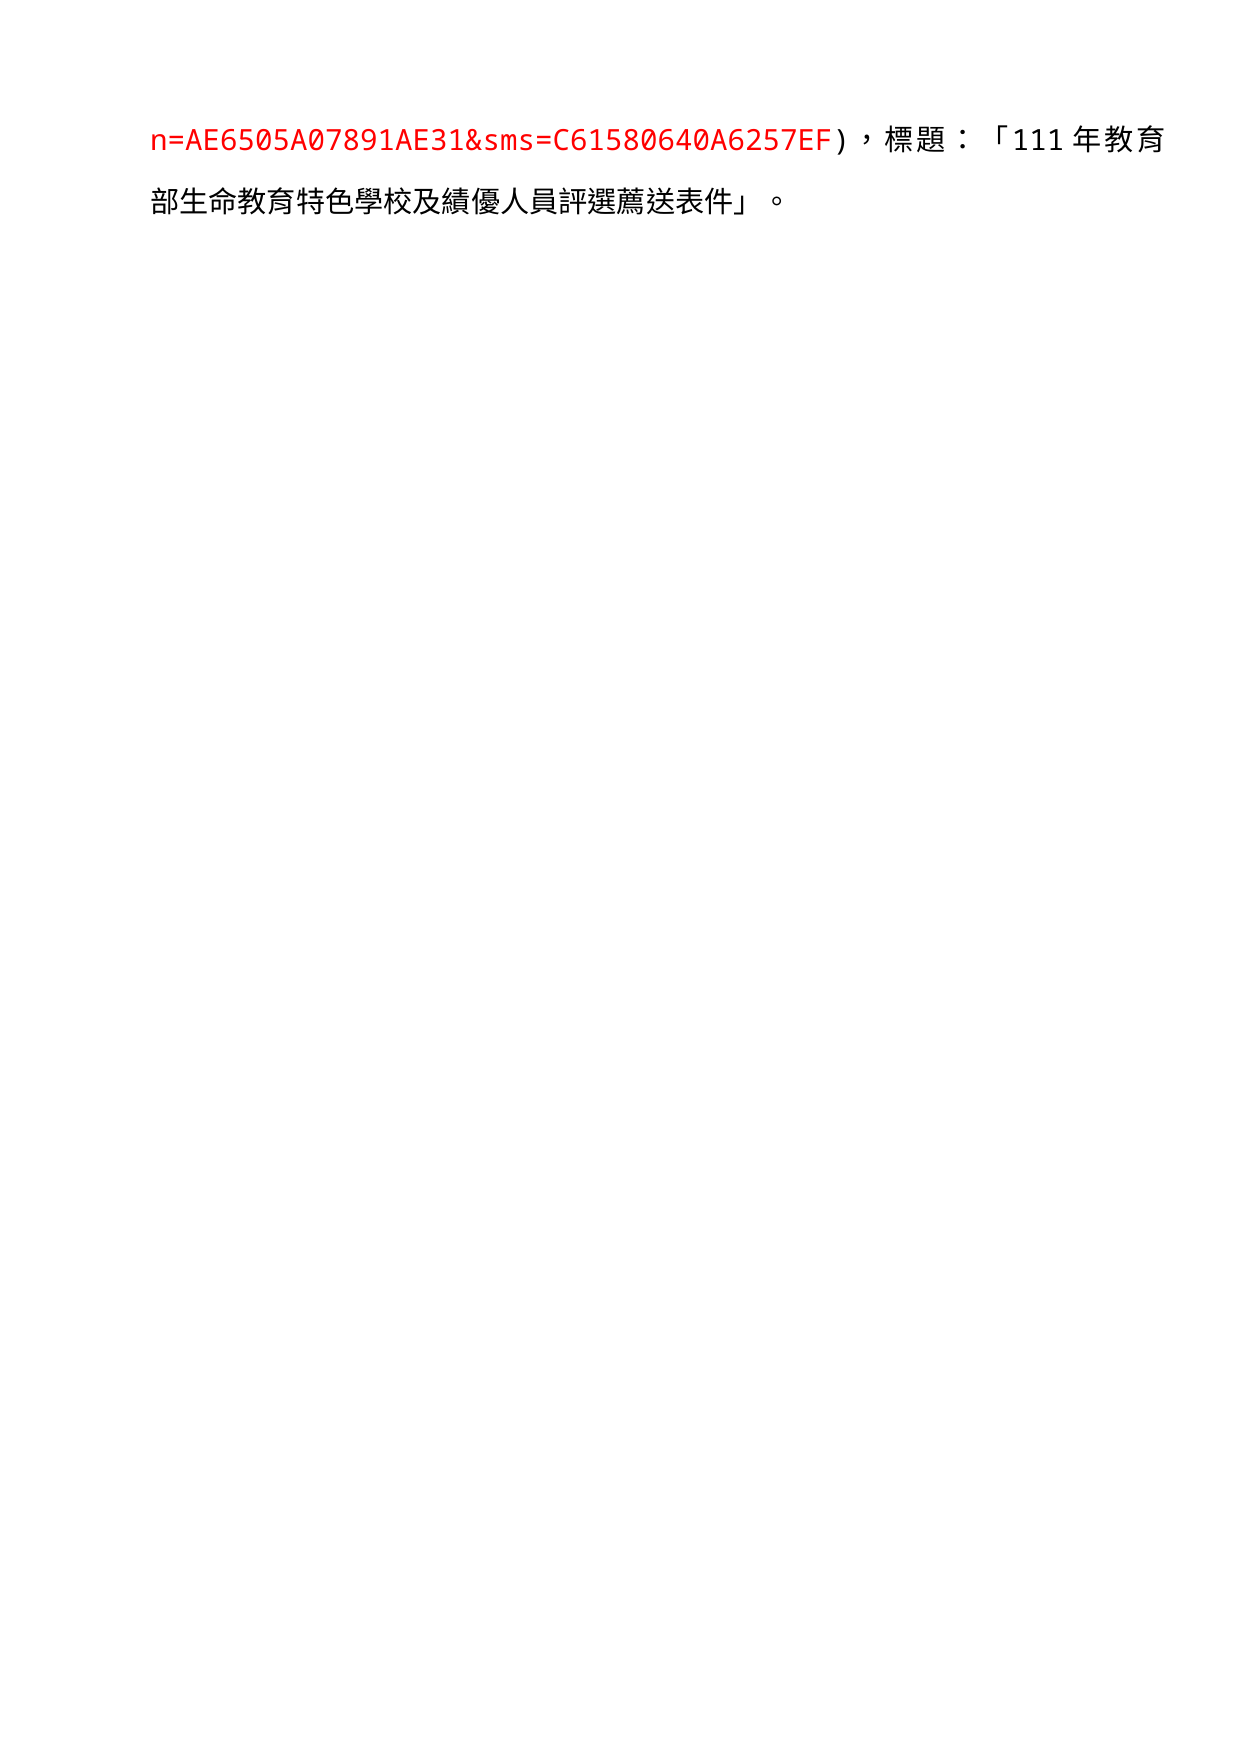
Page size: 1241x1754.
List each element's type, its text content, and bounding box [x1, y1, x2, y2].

list n=AE6505A07891AE31&sms=C61580640A6257EF)，標題：「111年教育部生命教育特色學校及績優人員評選薦送表件」。 [75, 96, 1165, 221]
